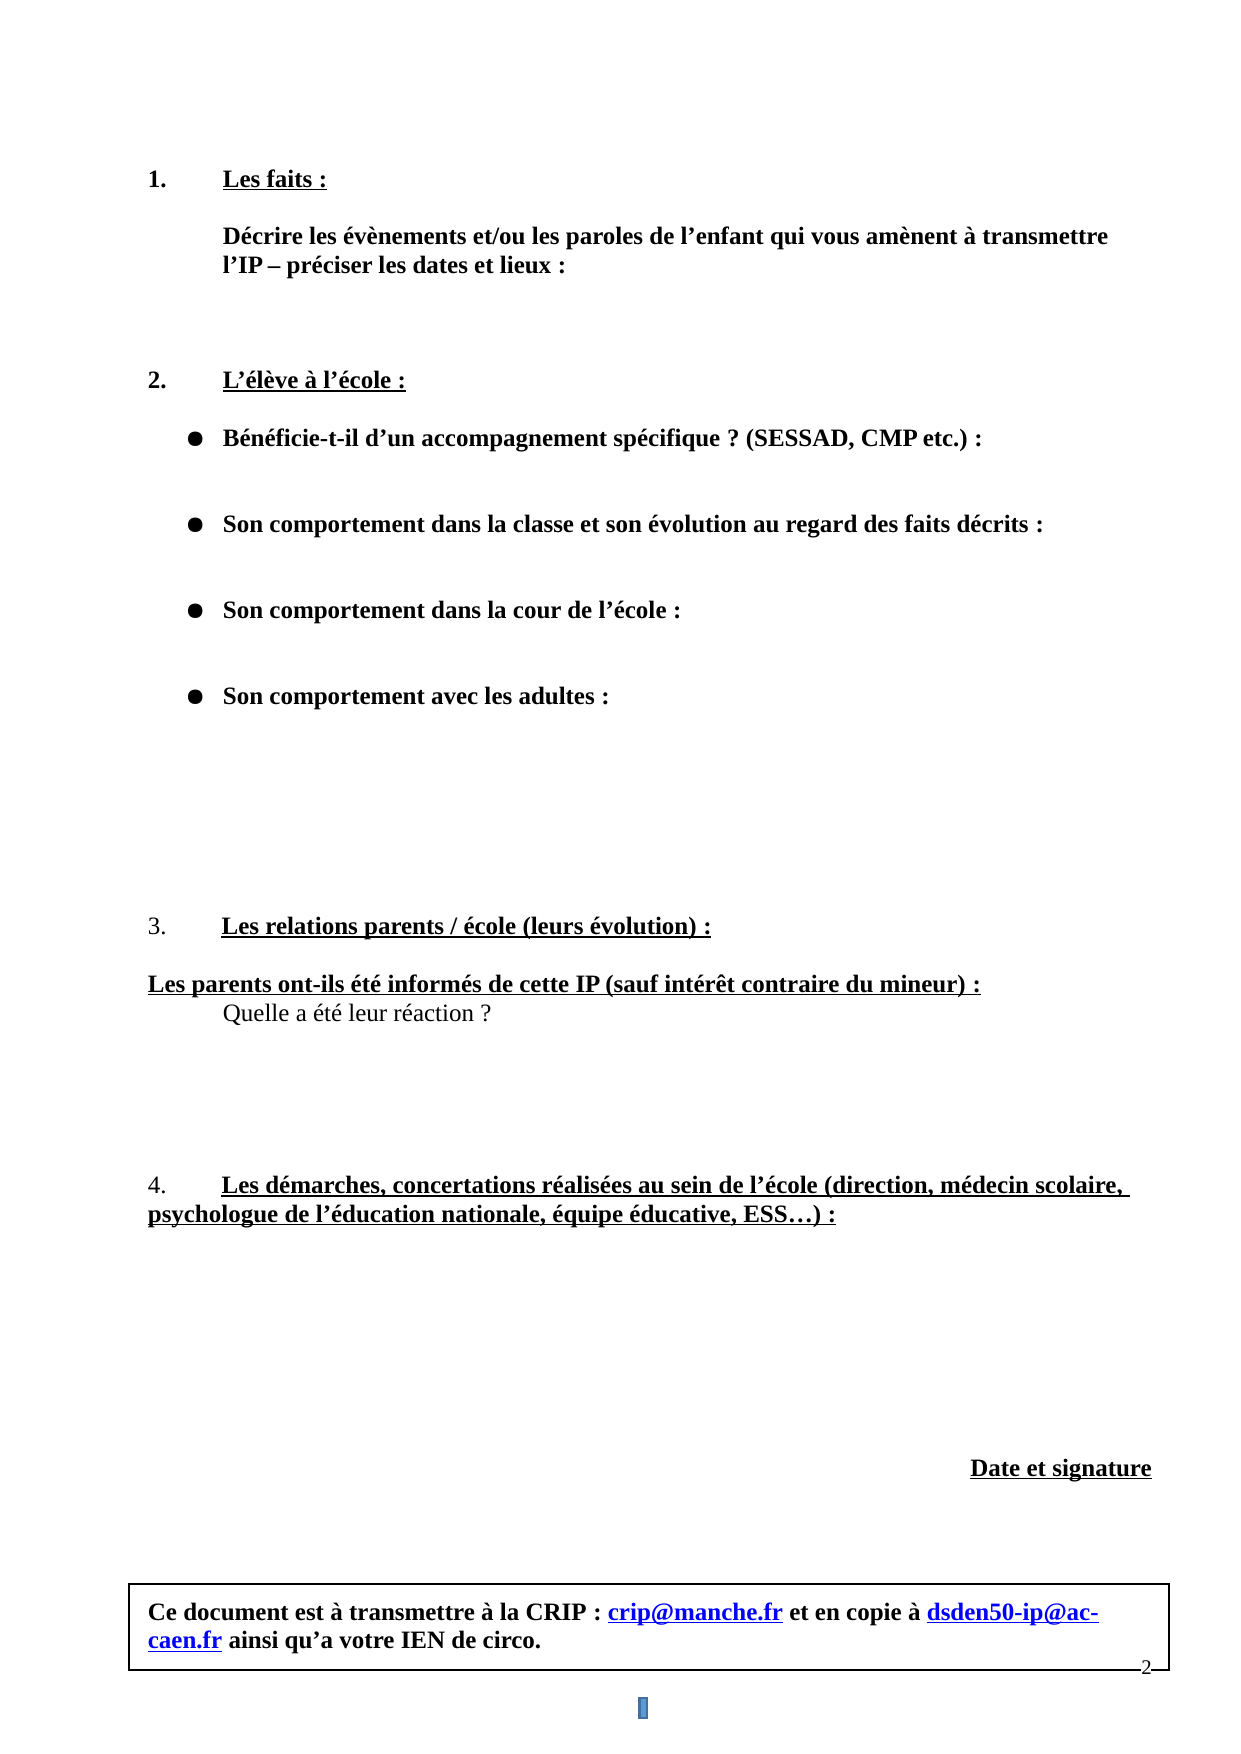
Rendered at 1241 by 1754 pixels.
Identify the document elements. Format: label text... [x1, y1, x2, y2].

list Son comportement avec les adultes : [185, 681, 1152, 710]
list Les démarches, concertations réalisées au sein de l’école (direction, médecin scolaire, psychologue de l’éducation nationale, équipe éducative, ESS…) : [148, 1170, 1152, 1228]
list Les faits : [148, 164, 1152, 193]
list Son comportement dans la cour de l’école : [185, 595, 1152, 624]
list Son comportement dans la classe et son évolution au regard des faits décrits : [185, 509, 1152, 538]
list Les parents ont-ils été informés de cette IP (sauf intérêt contraire du mineur) : [148, 969, 1152, 998]
list Décrire les évènements et/ou les paroles de l’enfant qui vous amènent à transmettre l’IP – préciser les dates et lieux : [223, 221, 1152, 279]
list L’élève à l’école : [142, 365, 1152, 394]
list Quelle a été leur réaction ? [185, 998, 1152, 1026]
list Les relations parents / école (leurs évolution) : [148, 911, 1152, 940]
text Date et signature [148, 1453, 1152, 1482]
list Bénéficie-t-il d’un accompagnement spécifique ? (SESSAD, CMP etc.) : [185, 423, 1152, 451]
